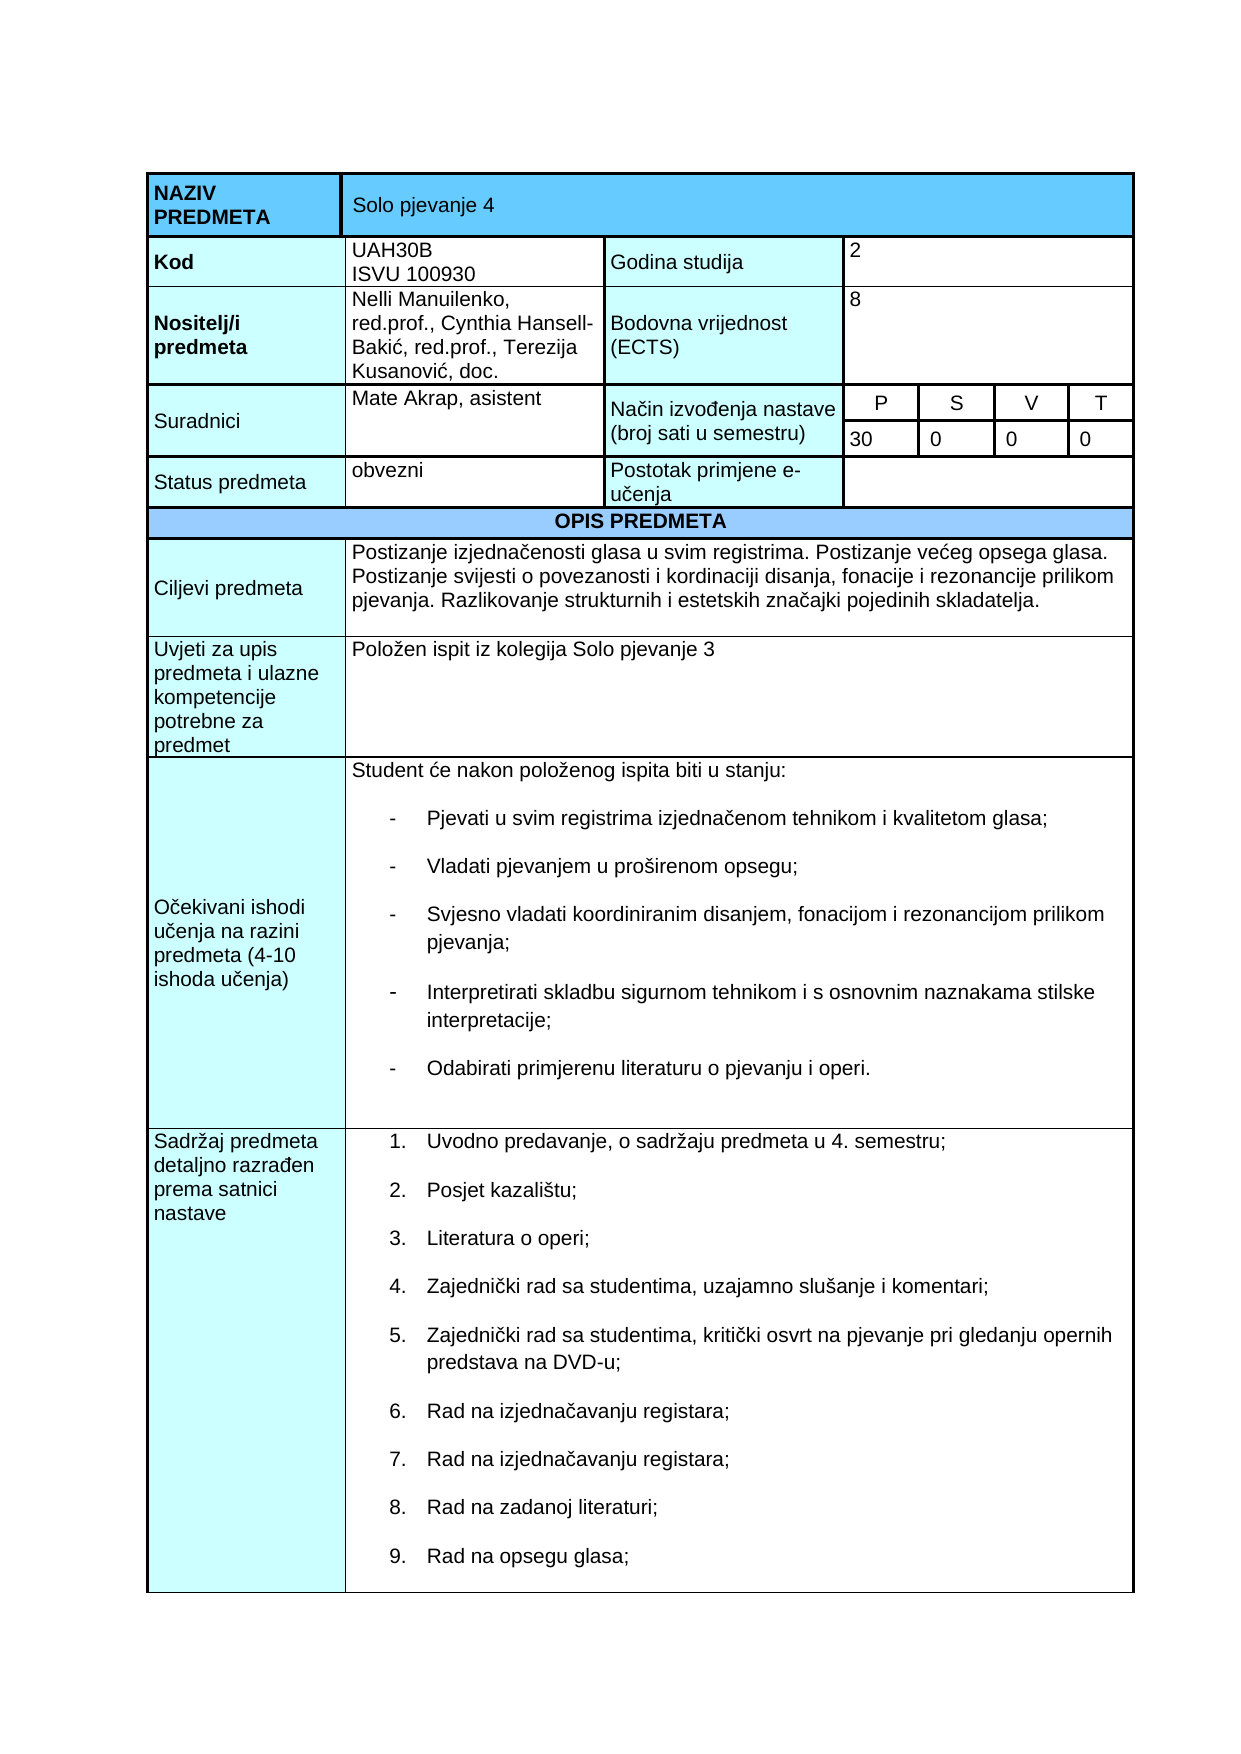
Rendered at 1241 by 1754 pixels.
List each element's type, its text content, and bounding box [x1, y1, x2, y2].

table_cell S [920, 386, 993, 419]
table_cell 8 [845, 287, 1132, 383]
table_cell Uvjeti za upis predmeta i ulazne kompetencije potrebne za predmet [149, 637, 345, 756]
table_cell 2 [845, 238, 1132, 286]
table_cell Položen ispit iz kolegija Solo pjevanje 3 [346, 637, 1132, 756]
table_cell Mate Akrap, asistent [346, 386, 603, 455]
table_header NAZIV PREDMETA [149, 175, 339, 235]
table_cell Ciljevi predmeta [149, 540, 345, 636]
table_cell Kod [149, 238, 345, 286]
table_cell Bodovna vrijednost (ECTS) [606, 287, 842, 383]
table_cell Nositelj/i predmeta [149, 287, 345, 383]
table_cell Student će nakon položenog ispita biti u stanju: Pjevati u svim registrima izjednačenom tehnikom i kvalitetom glasa; Vladati pjevanjem u proširenom opsegu; Svjesno vladati koordiniranim disanjem, fonacijom i rezonancijom prilikom pjevanja; Interpretirati skladbu sigurnom tehnikom i s osnovnim naznakama stilske interpretacije; Odabirati primjerenu literaturu o pjevanju i operi. [346, 758, 1132, 1128]
table_cell Uvodno predavanje, o sadržaju predmeta u 4. semestru; Posjet kazalištu; Literatura o operi; Zajednički rad sa studentima, uzajamno slušanje i komentari; Zajednički rad sa studentima, kritički osvrt na pjevanje pri gledanju opernih predstava na DVD-u; Rad na izjednačavanju registara; Rad na izjednačavanju registara; Rad na zadanoj literaturi; Rad na opsegu glasa; Odabir literature o pjevanju, rad na umjetničkoj osobnosti studenta; Rad na samostalnosti pri izvedbi (fizičkoj, memorijskoj, psihičkoj) ; Priprema za ispit; Priprema za ispit; Priprema za ispit; Priprema za ispit. [346, 1129, 1132, 1592]
table_cell Nelli Manuilenko, red.prof., Cynthia Hansell-Bakić, red.prof., Terezija Kusanović, doc. [346, 287, 603, 383]
table_cell P [845, 386, 917, 419]
table_cell V [996, 386, 1067, 419]
table_cell Godina studija [606, 238, 842, 286]
table_cell Postizanje izjednačenosti glasa u svim registrima. Postizanje većeg opsega glasa. Postizanje svijesti o povezanosti i kordinaciji disanja, fonacije i rezonancije prilikom pjevanja. Razlikovanje strukturnih i estetskih značajki pojedinih skladatelja. [346, 540, 1132, 636]
table_cell Očekivani ishodi učenja na razini predmeta (4-10 ishoda učenja) [149, 758, 345, 1128]
table_cell Status predmeta [149, 458, 345, 506]
table_header Solo pjevanje 4 [343, 175, 1132, 235]
table_cell 30 [845, 422, 917, 455]
table_cell Postotak primjene e-učenja [606, 458, 842, 506]
table_cell T [1070, 386, 1132, 419]
table_cell [845, 458, 1132, 506]
table_cell OPIS PREDMETA [149, 509, 1132, 537]
table_cell UAH30B ISVU 100930 [346, 238, 603, 286]
table_cell obvezni [346, 458, 603, 506]
table_cell 0 [996, 422, 1067, 455]
table_cell Suradnici [149, 386, 345, 455]
table_cell Način izvođenja nastave (broj sati u semestru) [606, 386, 842, 455]
table_cell 0 [1070, 422, 1132, 455]
table_cell 0 [920, 422, 993, 455]
table_cell Sadržaj predmeta detaljno razrađen prema satnici nastave [149, 1129, 345, 1592]
